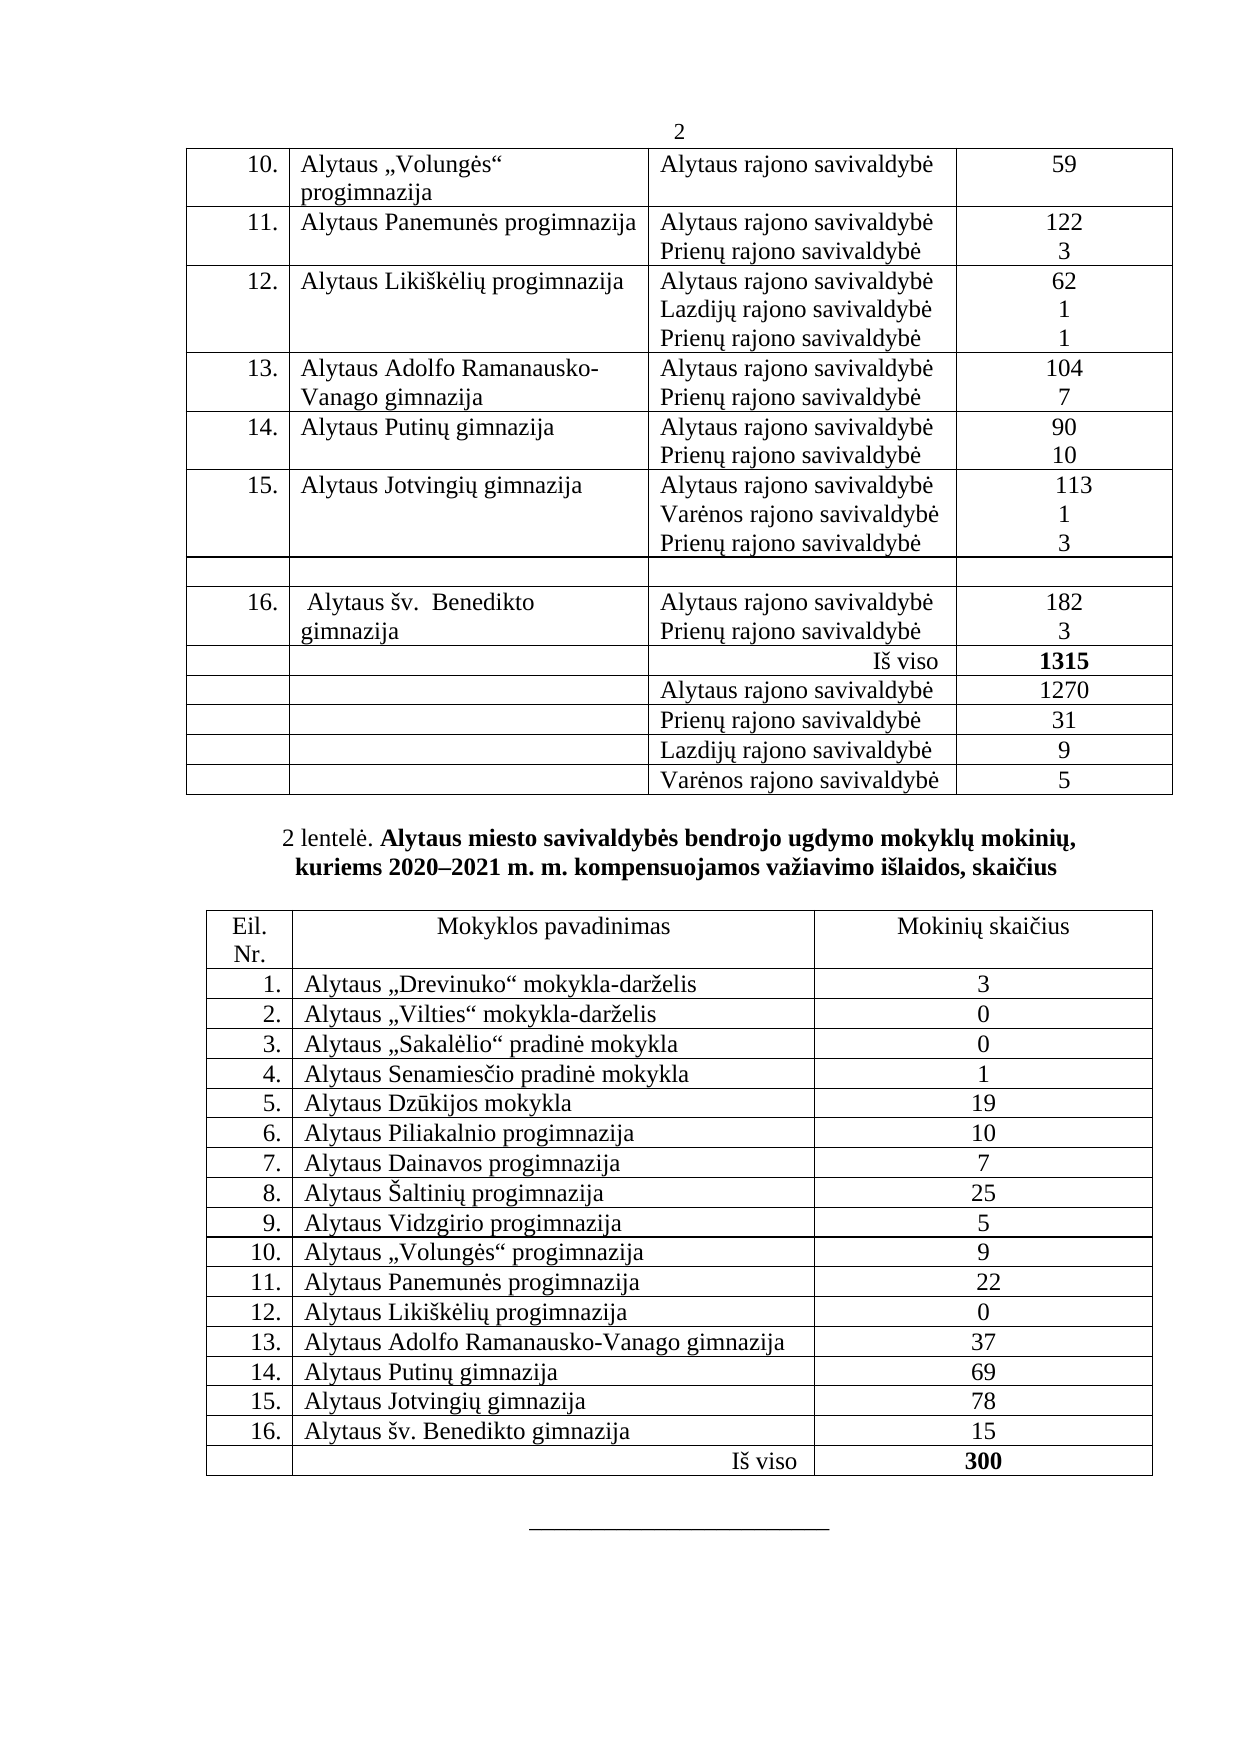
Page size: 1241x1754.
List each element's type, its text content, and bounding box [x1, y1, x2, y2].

table_cell 3 [815, 969, 1152, 998]
table_cell [290, 646, 648, 674]
table_cell Alytaus rajono savivaldybė Prienų rajono savivaldybė [649, 353, 956, 411]
table_cell 14. [187, 412, 289, 469]
table_cell [207, 1446, 292, 1475]
table_cell 62 1 1 [957, 266, 1172, 352]
table_cell 10. [187, 149, 289, 206]
table_cell 104 7 [957, 353, 1172, 411]
table_cell Alytaus Piliakalnio progimnazija [293, 1118, 814, 1147]
table_header Eil. Nr. [207, 911, 292, 968]
table_cell 13. [207, 1327, 292, 1356]
table_cell 7 [815, 1148, 1152, 1177]
table_cell [290, 676, 648, 704]
table_cell 31 [957, 705, 1172, 734]
table_cell [290, 735, 648, 764]
table_cell Alytaus Panemunės progimnazija [290, 207, 648, 265]
table_cell 1. [207, 969, 292, 998]
table_cell Alytaus Likiškėlių progimnazija [293, 1297, 814, 1326]
table_cell Alytaus „Drevinuko“ mokykla-darželis [293, 969, 814, 998]
table_header Mokyklos pavadinimas [293, 911, 814, 968]
table_cell 1315 [957, 646, 1172, 674]
table_cell 182 3 [957, 587, 1172, 645]
table_cell 78 [815, 1386, 1152, 1415]
table_cell Alytaus Dzūkijos mokykla [293, 1089, 814, 1117]
table_cell 14. [207, 1357, 292, 1385]
table_cell [957, 558, 1172, 586]
table_cell Alytaus „Vilties“ mokykla-darželis [293, 999, 814, 1028]
table_cell 59 [957, 149, 1172, 206]
table_cell 69 [815, 1357, 1152, 1385]
table_cell [290, 765, 648, 794]
table_cell 15. [207, 1386, 292, 1415]
table_cell 4. [207, 1059, 292, 1087]
table_cell Lazdijų rajono savivaldybė [649, 735, 956, 764]
table_cell 1 [815, 1059, 1152, 1087]
table_cell Alytaus „Sakalėlio“ pradinė mokykla [293, 1029, 814, 1058]
table_cell 8. [207, 1178, 292, 1207]
table_cell Alytaus rajono savivaldybė Lazdijų rajono savivaldybė Prienų rajono savivaldybė [649, 266, 956, 352]
table_cell 300 [815, 1446, 1152, 1475]
table_cell [187, 558, 289, 586]
table_cell 16. [207, 1416, 292, 1445]
table_cell Alytaus Dainavos progimnazija [293, 1148, 814, 1177]
table_cell [187, 735, 289, 764]
table_cell [290, 705, 648, 734]
table_cell 5 [957, 765, 1172, 794]
text ________________________ [177, 1504, 1181, 1533]
table_cell 13. [187, 353, 289, 411]
table_cell 7. [207, 1148, 292, 1177]
table_cell 0 [815, 1297, 1152, 1326]
table_cell 0 [815, 1029, 1152, 1058]
table_cell 15 [815, 1416, 1152, 1445]
table_cell Alytaus rajono savivaldybė Varėnos rajono savivaldybė Prienų rajono savivaldybė [649, 470, 956, 556]
text 2 lentelė. Alytaus miesto savivaldybės bendrojo ugdymo mokyklų mokinių, [177, 823, 1181, 852]
table_cell 90 10 [957, 412, 1172, 469]
table_cell [187, 676, 289, 704]
table_cell 6. [207, 1118, 292, 1147]
table_cell Alytaus rajono savivaldybė [649, 676, 956, 704]
table_cell Alytaus Adolfo Ramanausko-Vanago gimnazija [293, 1327, 814, 1356]
table_cell Alytaus Vidzgirio progimnazija [293, 1208, 814, 1236]
table_cell Prienų rajono savivaldybė [649, 705, 956, 734]
table_cell Alytaus rajono savivaldybė Prienų rajono savivaldybė [649, 587, 956, 645]
table_cell [649, 558, 956, 586]
table_cell Alytaus Senamiesčio pradinė mokykla [293, 1059, 814, 1087]
table_cell 25 [815, 1178, 1152, 1207]
table_cell [187, 765, 289, 794]
table_cell Varėnos rajono savivaldybė [649, 765, 956, 794]
table_cell 12. [187, 266, 289, 352]
table_cell 10 [815, 1118, 1152, 1147]
table_cell Alytaus Likiškėlių progimnazija [290, 266, 648, 352]
table_cell 11. [207, 1267, 292, 1296]
table_cell 122 3 [957, 207, 1172, 265]
table_cell 10. [207, 1238, 292, 1266]
table_cell Alytaus Adolfo Ramanausko-Vanago gimnazija [290, 353, 648, 411]
table_cell Alytaus „Volungės“ progimnazija [290, 149, 648, 206]
table_cell Alytaus rajono savivaldybė Prienų rajono savivaldybė [649, 412, 956, 469]
table_cell [187, 705, 289, 734]
text kuriems 2020–2021 m. m. kompensuojamos važiavimo išlaidos, skaičius [177, 852, 1181, 881]
table_cell Alytaus šv. Benedikto gimnazija [290, 587, 648, 645]
table_cell Alytaus Jotvingių gimnazija [290, 470, 648, 556]
table_cell 15. [187, 470, 289, 556]
table_cell 0 [815, 999, 1152, 1028]
table_cell 9 [957, 735, 1172, 764]
table_cell 9. [207, 1208, 292, 1236]
table_cell 5. [207, 1089, 292, 1117]
table_cell 2. [207, 999, 292, 1028]
table_cell 12. [207, 1297, 292, 1326]
table_cell Alytaus rajono savivaldybė [649, 149, 956, 206]
table_cell Alytaus Jotvingių gimnazija [293, 1386, 814, 1415]
table_cell Alytaus rajono savivaldybė Prienų rajono savivaldybė [649, 207, 956, 265]
table_cell 16. [187, 587, 289, 645]
table_cell Alytaus Panemunės progimnazija [293, 1267, 814, 1296]
table_cell 3. [207, 1029, 292, 1058]
table_cell Alytaus Šaltinių progimnazija [293, 1178, 814, 1207]
table_cell [187, 646, 289, 674]
table_cell Iš viso [649, 646, 956, 674]
table_cell Alytaus „Volungės“ progimnazija [293, 1238, 814, 1266]
table_cell Alytaus šv. Benedikto gimnazija [293, 1416, 814, 1445]
table_cell Alytaus Putinų gimnazija [293, 1357, 814, 1385]
table_cell 22 [815, 1267, 1152, 1296]
table_cell Iš viso [293, 1446, 814, 1475]
table_cell 113 1 3 [957, 470, 1172, 556]
table_cell 1270 [957, 676, 1172, 704]
table_cell Alytaus Putinų gimnazija [290, 412, 648, 469]
table_cell 11. [187, 207, 289, 265]
table_cell 5 [815, 1208, 1152, 1236]
table_header Mokinių skaičius [815, 911, 1152, 968]
table_cell 37 [815, 1327, 1152, 1356]
table_cell 9 [815, 1238, 1152, 1266]
table_cell [290, 558, 648, 586]
table_cell 19 [815, 1089, 1152, 1117]
